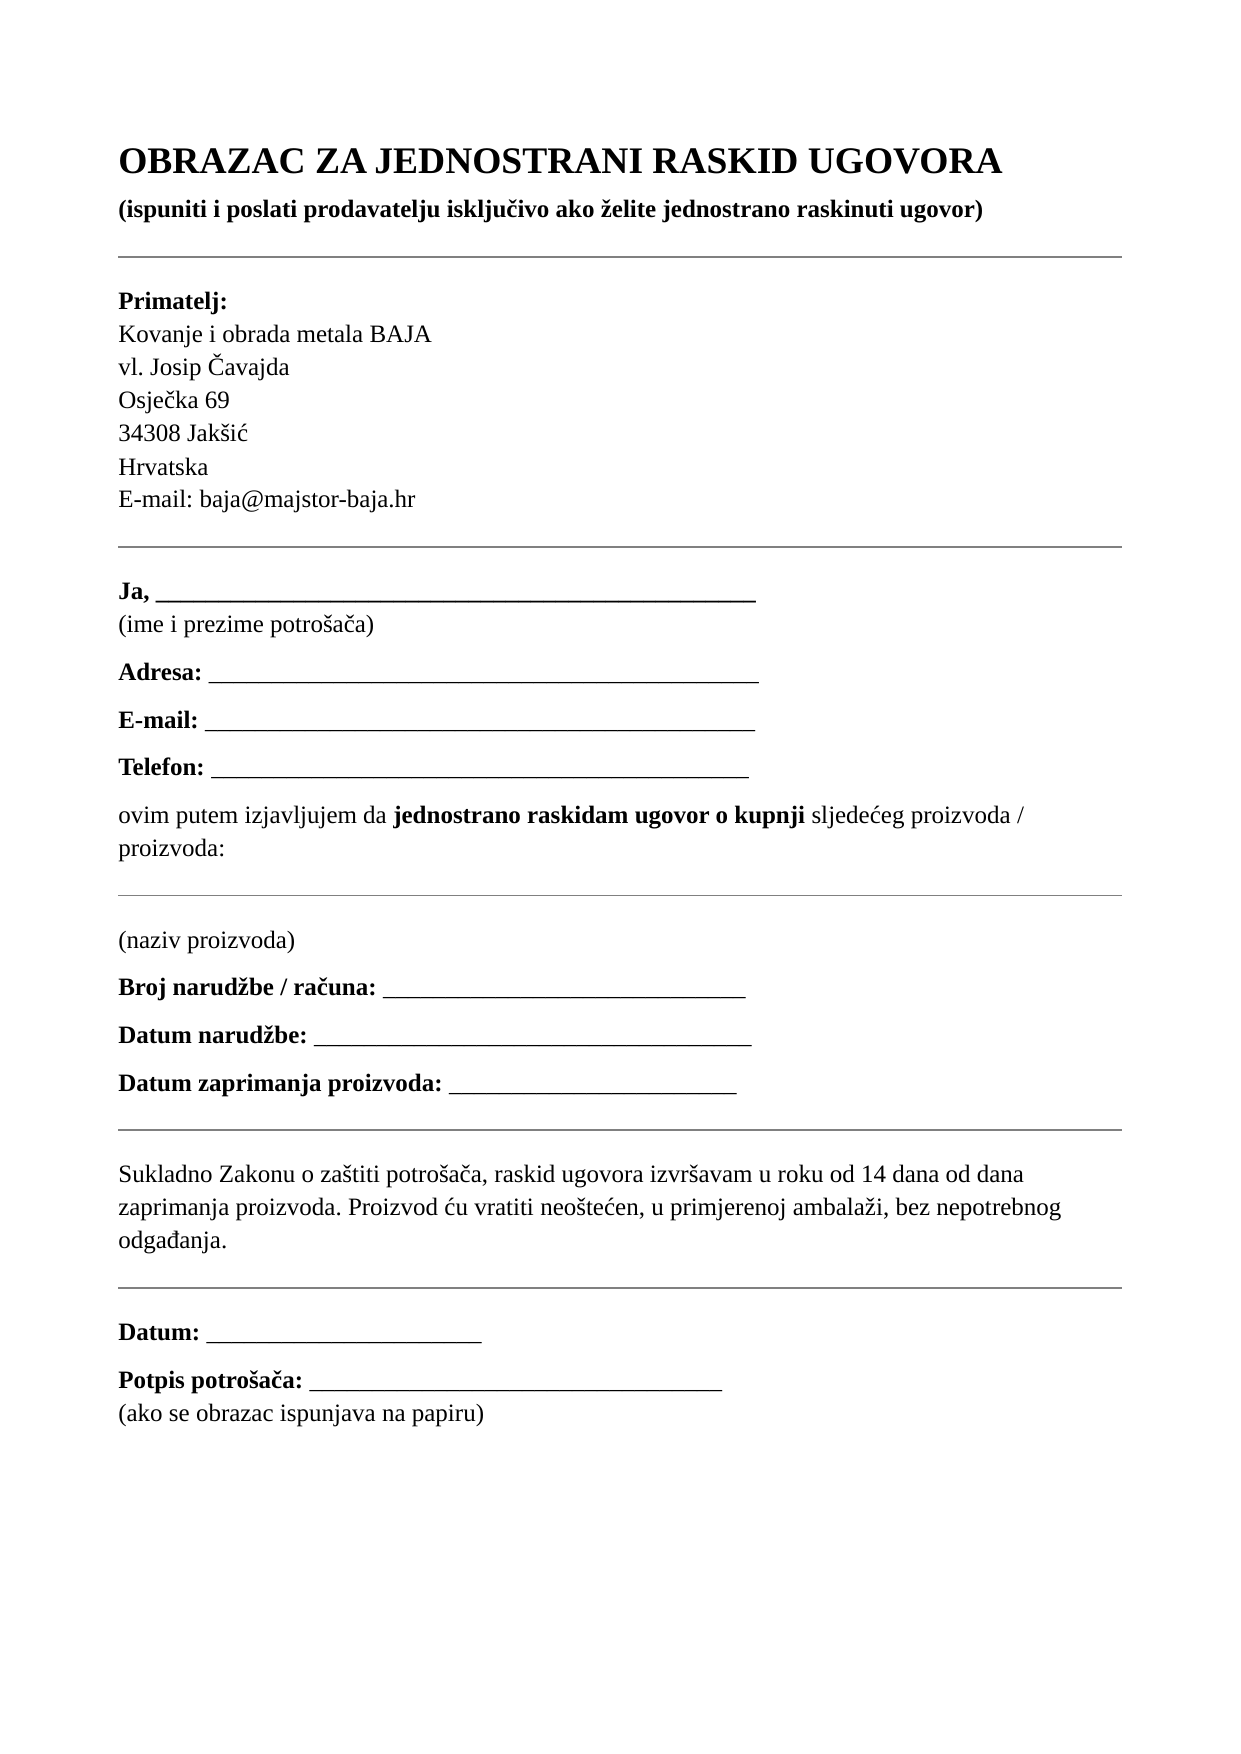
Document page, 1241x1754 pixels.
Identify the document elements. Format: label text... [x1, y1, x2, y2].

text Broj narudžbe / računa: _____________________________ [118, 972, 1122, 1001]
text E-mail: ____________________________________________ [118, 705, 1122, 733]
text (naziv proizvoda) [118, 925, 1122, 953]
text Adresa: ____________________________________________ [118, 657, 1122, 686]
text Datum: ______________________ [118, 1317, 1122, 1346]
text (ispuniti i poslati prodavatelju isključivo ako želite jednostrano raskinuti ugovor) [118, 194, 1122, 223]
text ovim putem izjavljujem da jednostrano raskidam ugovor o kupnji sljedećeg proizvoda / proizvoda: [118, 800, 1122, 862]
text Datum narudžbe: ___________________________________ [118, 1020, 1122, 1049]
text Telefon: ___________________________________________ [118, 752, 1122, 781]
text Ja, ________________________________________________ (ime i prezime potrošača) [118, 576, 1122, 638]
text Datum zaprimanja proizvoda: _______________________ [118, 1068, 1122, 1096]
subtitle OBRAZAC ZA JEDNOSTRANI RASKID UGOVORA [118, 139, 1122, 182]
text Potpis potrošača: _________________________________ (ako se obrazac ispunjava na papiru) [118, 1365, 1122, 1427]
text Primatelj: Kovanje i obrada metala BAJA vl. Josip Čavajda Osječka 69 34308 Jakšić Hrvatska E-mail: baja@majstor-baja.hr [118, 286, 1122, 513]
text Sukladno Zakonu o zaštiti potrošača, raskid ugovora izvršavam u roku od 14 dana od dana zaprimanja proizvoda. Proizvod ću vratiti neoštećen, u primjerenoj ambalaži, bez nepotrebnog odgađanja. [118, 1159, 1122, 1254]
